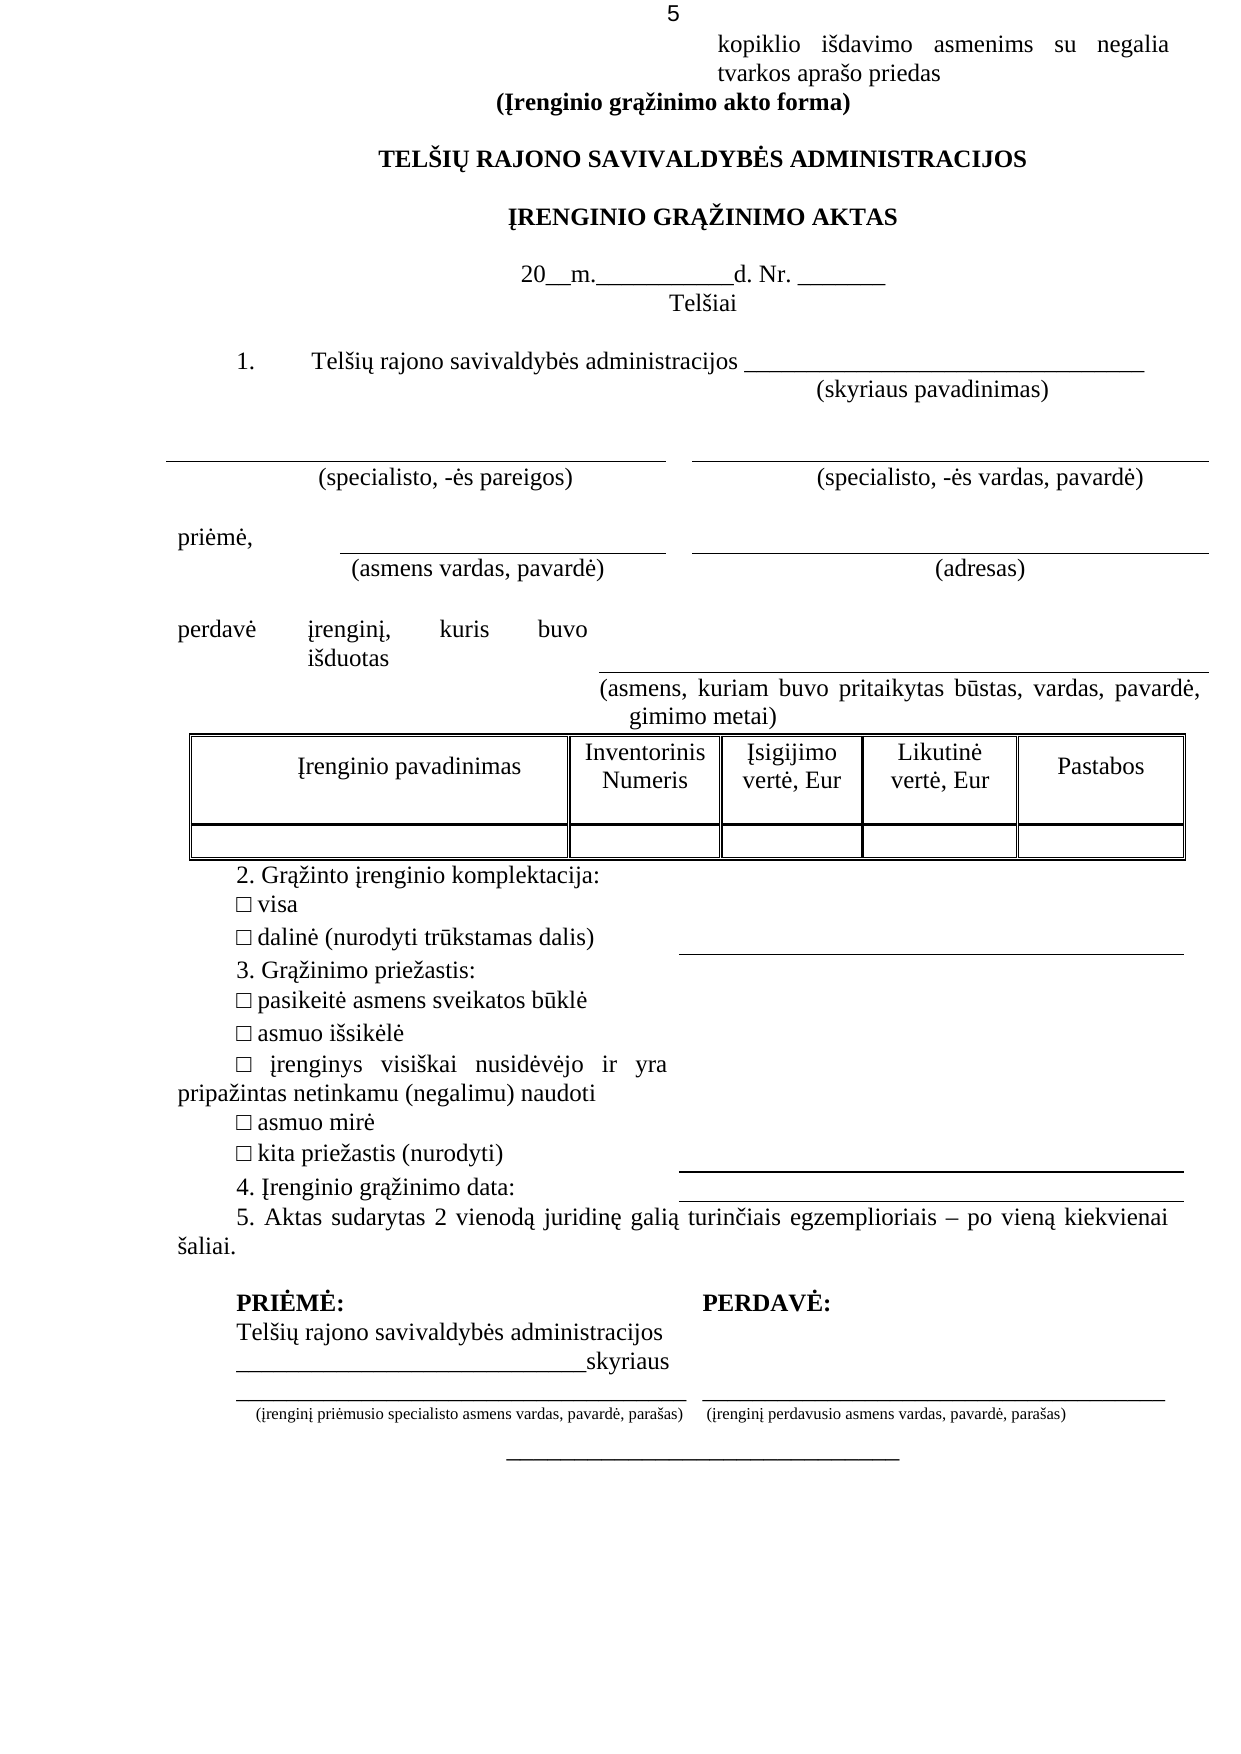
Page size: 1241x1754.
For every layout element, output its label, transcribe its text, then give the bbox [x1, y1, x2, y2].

text ____________________________skyriaus [177, 1346, 1169, 1375]
table_cell [1184, 1138, 1209, 1171]
table_cell [166, 672, 296, 733]
table_cell [692, 523, 1209, 552]
table_cell (specialisto, -ės vardas, pavardė) [692, 462, 1209, 522]
table_cell (adresas) [692, 554, 1209, 614]
table_cell □ asmuo mirė [166, 1107, 679, 1138]
table_cell [166, 432, 666, 461]
table_cell [679, 1107, 1184, 1138]
table_cell [1186, 823, 1209, 857]
text ĮRENGINIO GRĄŽINIMO AKTAS [177, 202, 1169, 231]
table_cell [1184, 1050, 1209, 1107]
table_cell [679, 985, 1184, 1018]
table_cell [1186, 733, 1209, 787]
table_cell [296, 523, 340, 552]
table_cell [1019, 826, 1183, 857]
table_cell [340, 523, 666, 552]
table_cell □ asmuo išsikėlė [166, 1018, 679, 1049]
table_cell [166, 823, 189, 857]
table_cell (asmens, kuriam buvo pritaikytas būstas, vardas, pavardė, gimimo metai) [599, 673, 1209, 733]
text _____________________________ [177, 1432, 1169, 1463]
text TELŠIŲ RAJONO SAVIVALDYBĖS ADMINISTRACIJOS [177, 144, 1169, 173]
table_cell [666, 432, 692, 461]
table_cell [166, 733, 189, 787]
table_cell [666, 461, 692, 522]
table_cell [1184, 857, 1209, 889]
table_cell □ kita priežastis (nurodyti) [166, 1138, 679, 1171]
table_cell [679, 889, 1184, 922]
table_cell [679, 922, 1184, 954]
table_cell [679, 1050, 1184, 1107]
table_cell □ visa [166, 889, 679, 922]
text (Įrenginio grąžinimo akto forma) [177, 87, 1169, 116]
table_cell [1184, 985, 1209, 1018]
table_cell [166, 787, 189, 823]
table_cell □ dalinė (nurodyti trūkstamas dalis) [166, 922, 679, 954]
table_cell [679, 1173, 1184, 1201]
table_cell Inventorinis Numeris [571, 737, 719, 823]
table_cell [166, 553, 296, 614]
table_cell [679, 1138, 1184, 1171]
table_cell (asmens vardas, pavardė) [340, 554, 666, 614]
text kopiklio išdavimo asmenims su negalia tvarkos aprašo priedas [717, 29, 1169, 87]
table_cell [599, 614, 1209, 672]
table_cell [1184, 954, 1209, 985]
table_cell perdavė [166, 614, 296, 672]
table_cell Įrenginio pavadinimas [192, 737, 567, 823]
table_cell □ įrenginys visiškai nusidėvėjo ir yra pripažintas netinkamu (negalimu) naudoti [166, 1050, 679, 1107]
table_cell Įsigijimo vertė, Eur [723, 737, 861, 823]
table_cell [1184, 889, 1209, 922]
text PRIĖMĖ: PERDAVĖ: [177, 1288, 1169, 1317]
table_cell [723, 826, 861, 857]
text ____________________________________ _____________________________________ [177, 1375, 1169, 1403]
table_cell 4. Įrenginio grąžinimo data: [166, 1171, 679, 1201]
table_cell □ pasikeitė asmens sveikatos būklė [166, 985, 679, 1018]
table_cell [296, 672, 599, 733]
table_cell [1184, 1018, 1209, 1049]
text Telšių rajono savivaldybės administracijos [177, 1317, 1169, 1346]
text (įrenginį priėmusio specialisto asmens vardas, pavardė, parašas) (įrenginį perdavusio asmens vardas, pavardė, parašas) [177, 1403, 1169, 1432]
table_cell [666, 553, 692, 614]
table_cell (specialisto, -ės pareigos) [166, 462, 666, 522]
table_cell priėmė, [166, 523, 296, 552]
table_cell [666, 523, 692, 552]
table_cell Pastabos [1019, 737, 1183, 823]
text 5. Aktas sudarytas 2 vienodą juridinę galią turinčiais egzemplioriais – po vieną kiekvienai šaliai. [177, 1202, 1169, 1260]
table_cell [1184, 1171, 1209, 1201]
table_cell [679, 1018, 1184, 1049]
table_cell [679, 955, 1184, 985]
table_cell [192, 826, 567, 857]
table_cell [571, 826, 719, 857]
table_cell 3. Grąžinimo priežastis: [166, 954, 679, 985]
table_cell Likutinė vertė, Eur [864, 737, 1016, 823]
table_header 1. Telšių rajono savivaldybės administracijos ________________________________ (skyriaus pavadinimas) [166, 346, 1209, 432]
text Telšiai [177, 288, 1169, 317]
table_cell [296, 553, 340, 614]
table_cell įrenginį, kuris buvo išduotas [296, 614, 599, 672]
table_cell [864, 826, 1016, 857]
table_cell [1184, 1107, 1209, 1138]
table_cell [1186, 787, 1209, 823]
text 20__m.___________d. Nr. _______ [177, 259, 1169, 288]
table_cell 2. Grąžinto įrenginio komplektacija: [166, 857, 1184, 889]
table_cell [1184, 922, 1209, 954]
table_cell [692, 432, 1209, 461]
